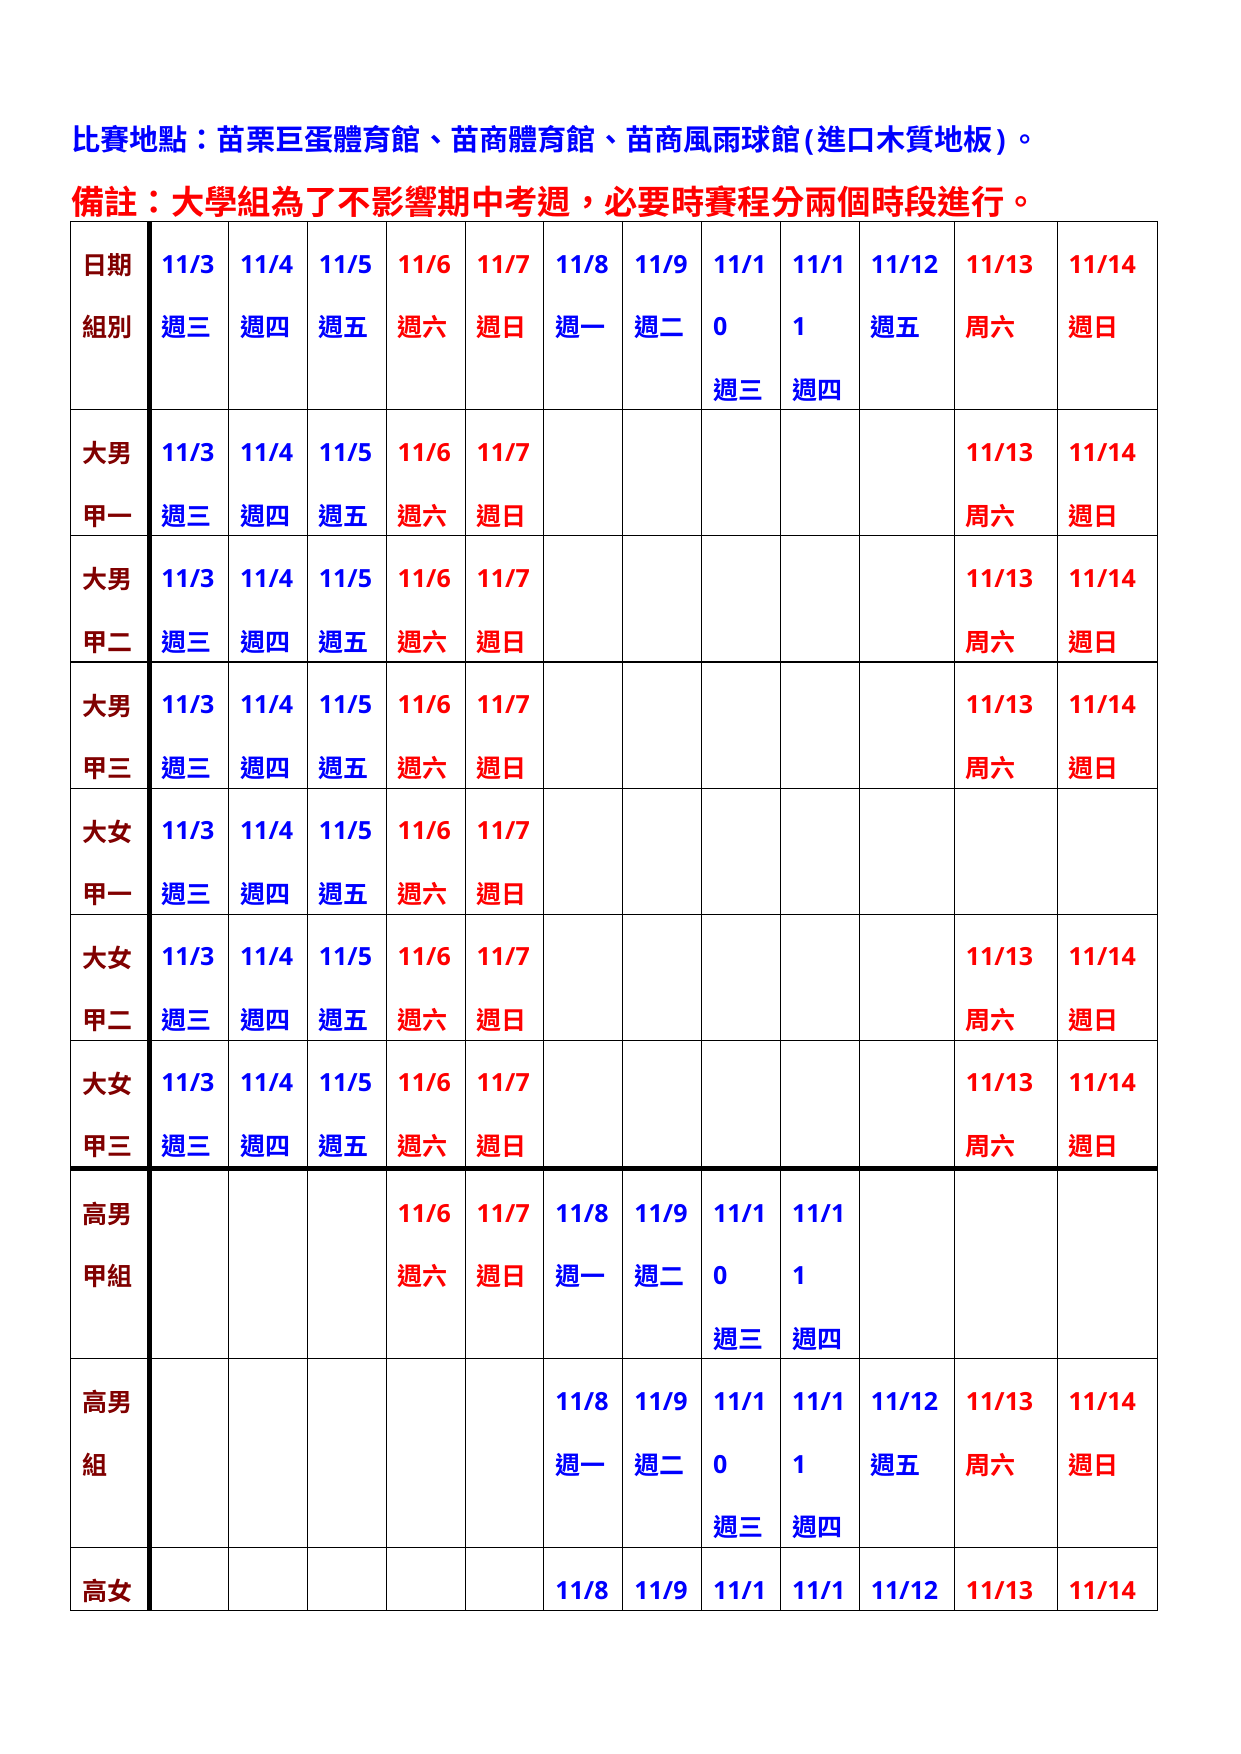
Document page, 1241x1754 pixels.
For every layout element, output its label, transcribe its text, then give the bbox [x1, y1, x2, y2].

table_cell 大男甲一 [71, 410, 147, 535]
table_cell [308, 1359, 386, 1547]
table_cell 高男組 [71, 1359, 147, 1547]
table_cell 11/4 週四 [229, 1041, 307, 1166]
table_cell 11/3 週三 [152, 536, 228, 661]
table_cell [702, 915, 780, 1039]
table_cell [544, 410, 622, 535]
table_cell [781, 915, 859, 1039]
table_cell 11/5 週五 [308, 915, 386, 1039]
table_header 11/7 週日 [466, 222, 543, 409]
table_cell [623, 915, 701, 1039]
table_cell 11/6 週六 [387, 663, 465, 787]
table_cell 11/6 週六 [387, 536, 465, 661]
table_cell 11/10 週三 [702, 1171, 780, 1358]
table_cell [781, 789, 859, 913]
table_cell 11/4 週四 [229, 915, 307, 1039]
table_cell 11/6 週六 [387, 915, 465, 1039]
table_cell 大男甲三 [71, 663, 147, 787]
table_cell [387, 1359, 465, 1547]
table_cell [152, 1359, 228, 1547]
table_cell 11/3 週三 [152, 1041, 228, 1166]
table_cell 11/4 週四 [229, 410, 307, 535]
table_cell 11/5 週五 [308, 536, 386, 661]
table_cell 11/7 週日 [466, 1041, 543, 1166]
table_cell 大男甲二 [71, 536, 147, 661]
table_cell 11/3 週三 [152, 410, 228, 535]
table_cell [1058, 1171, 1157, 1358]
table_cell [955, 789, 1057, 913]
table_cell 11/5 週五 [308, 663, 386, 787]
table_cell [702, 1041, 780, 1166]
table_header 11/12 週五 [860, 222, 954, 409]
table_cell 11/13 周六 [955, 1359, 1057, 1547]
table_cell 11/1 [781, 1548, 859, 1610]
table_cell 11/14 週日 [1058, 410, 1157, 535]
table_cell 11/10 週三 [702, 1359, 780, 1547]
table_cell 11/13 周六 [955, 915, 1057, 1039]
table_cell [544, 915, 622, 1039]
table_cell 大女甲二 [71, 915, 147, 1039]
table_cell 11/14 週日 [1058, 536, 1157, 661]
table_cell 11/14 週日 [1058, 1359, 1157, 1547]
table_cell 高男甲組 [71, 1171, 147, 1358]
table_cell 11/9 週二 [623, 1359, 701, 1547]
table_cell [860, 1171, 954, 1358]
table_cell [229, 1548, 307, 1610]
table_cell 11/9 [623, 1548, 701, 1610]
table_cell 11/11 週四 [781, 1359, 859, 1547]
table_cell [781, 410, 859, 535]
table_cell [308, 1548, 386, 1610]
table_cell [544, 789, 622, 913]
table_cell [544, 663, 622, 787]
table_cell 11/12 週五 [860, 1359, 954, 1547]
table_cell [544, 1041, 622, 1166]
table_cell 11/13 周六 [955, 536, 1057, 661]
table_cell [955, 1171, 1057, 1358]
table_header 11/13 周六 [955, 222, 1057, 409]
table_cell [781, 536, 859, 661]
text 比賽地點：苗栗巨蛋體育館、苗商體育館、苗商風雨球館(進口木質地板)。 [71, 96, 1169, 158]
table_header 11/9 週二 [623, 222, 701, 409]
table_cell 11/6 週六 [387, 1041, 465, 1166]
table_cell [860, 536, 954, 661]
table_cell [387, 1548, 465, 1610]
table_cell 高女 [71, 1548, 147, 1610]
table_cell 11/3 週三 [152, 663, 228, 787]
table_cell 11/7 週日 [466, 915, 543, 1039]
table_cell 11/11 週四 [781, 1171, 859, 1358]
table_header 日期 組別 [71, 222, 147, 409]
table_cell [229, 1171, 307, 1358]
table_cell 11/7 週日 [466, 536, 543, 661]
table_cell 11/7 週日 [466, 1171, 543, 1358]
table_cell [623, 410, 701, 535]
table_cell 11/14 週日 [1058, 663, 1157, 787]
table_cell [702, 789, 780, 913]
table_header 11/8 週一 [544, 222, 622, 409]
table_cell 11/3 週三 [152, 915, 228, 1039]
table_cell 11/7 週日 [466, 789, 543, 913]
table_cell 11/8 週一 [544, 1359, 622, 1547]
table_cell 11/14 [1058, 1548, 1157, 1610]
table_cell [702, 410, 780, 535]
table_cell [152, 1171, 228, 1358]
table_cell [860, 663, 954, 787]
table_cell 11/4 週四 [229, 789, 307, 913]
table_header 11/5 週五 [308, 222, 386, 409]
table_cell 11/9 週二 [623, 1171, 701, 1358]
table_cell 11/13 周六 [955, 410, 1057, 535]
table_cell 11/13 周六 [955, 1041, 1057, 1166]
table_cell [152, 1548, 228, 1610]
text 備註：大學組為了不影響期中考週，必要時賽程分兩個時段進行。 [71, 158, 1169, 221]
table_cell [781, 663, 859, 787]
table_cell [860, 915, 954, 1039]
table_cell 11/8 週一 [544, 1171, 622, 1358]
table_cell 大女甲一 [71, 789, 147, 913]
table_cell 大女甲三 [71, 1041, 147, 1166]
table_cell 11/14 週日 [1058, 915, 1157, 1039]
table_cell 11/5 週五 [308, 789, 386, 913]
table_cell [623, 1041, 701, 1166]
table_cell [702, 663, 780, 787]
table_header 11/6 週六 [387, 222, 465, 409]
table_cell [781, 1041, 859, 1166]
table_cell [544, 536, 622, 661]
table_cell [623, 663, 701, 787]
table_cell [623, 789, 701, 913]
table_header 11/11 週四 [781, 222, 859, 409]
table_cell 11/6 週六 [387, 789, 465, 913]
table_cell 11/8 [544, 1548, 622, 1610]
table_cell [860, 410, 954, 535]
table_cell [860, 789, 954, 913]
table_cell [702, 536, 780, 661]
table_header 11/4 週四 [229, 222, 307, 409]
table_cell [308, 1171, 386, 1358]
table_cell 11/6 週六 [387, 1171, 465, 1358]
table_cell 11/1 [702, 1548, 780, 1610]
table_cell 11/7 週日 [466, 410, 543, 535]
table_cell 11/6 週六 [387, 410, 465, 535]
table_cell 11/5 週五 [308, 1041, 386, 1166]
table_cell [229, 1359, 307, 1547]
table_cell [1058, 789, 1157, 913]
table_cell [860, 1041, 954, 1166]
table_cell 11/14 週日 [1058, 1041, 1157, 1166]
table_cell 11/3 週三 [152, 789, 228, 913]
table_cell 11/7 週日 [466, 663, 543, 787]
table_cell 11/13 [955, 1548, 1057, 1610]
table_cell 11/5 週五 [308, 410, 386, 535]
table_cell 11/4 週四 [229, 536, 307, 661]
table_cell 11/12 [860, 1548, 954, 1610]
table_cell [466, 1548, 543, 1610]
table_header 11/14 週日 [1058, 222, 1157, 409]
table_cell 11/13 周六 [955, 663, 1057, 787]
table_header 11/3 週三 [152, 222, 228, 409]
table_header 11/10 週三 [702, 222, 780, 409]
table_cell [466, 1359, 543, 1547]
table_cell [623, 536, 701, 661]
table_cell 11/4 週四 [229, 663, 307, 787]
